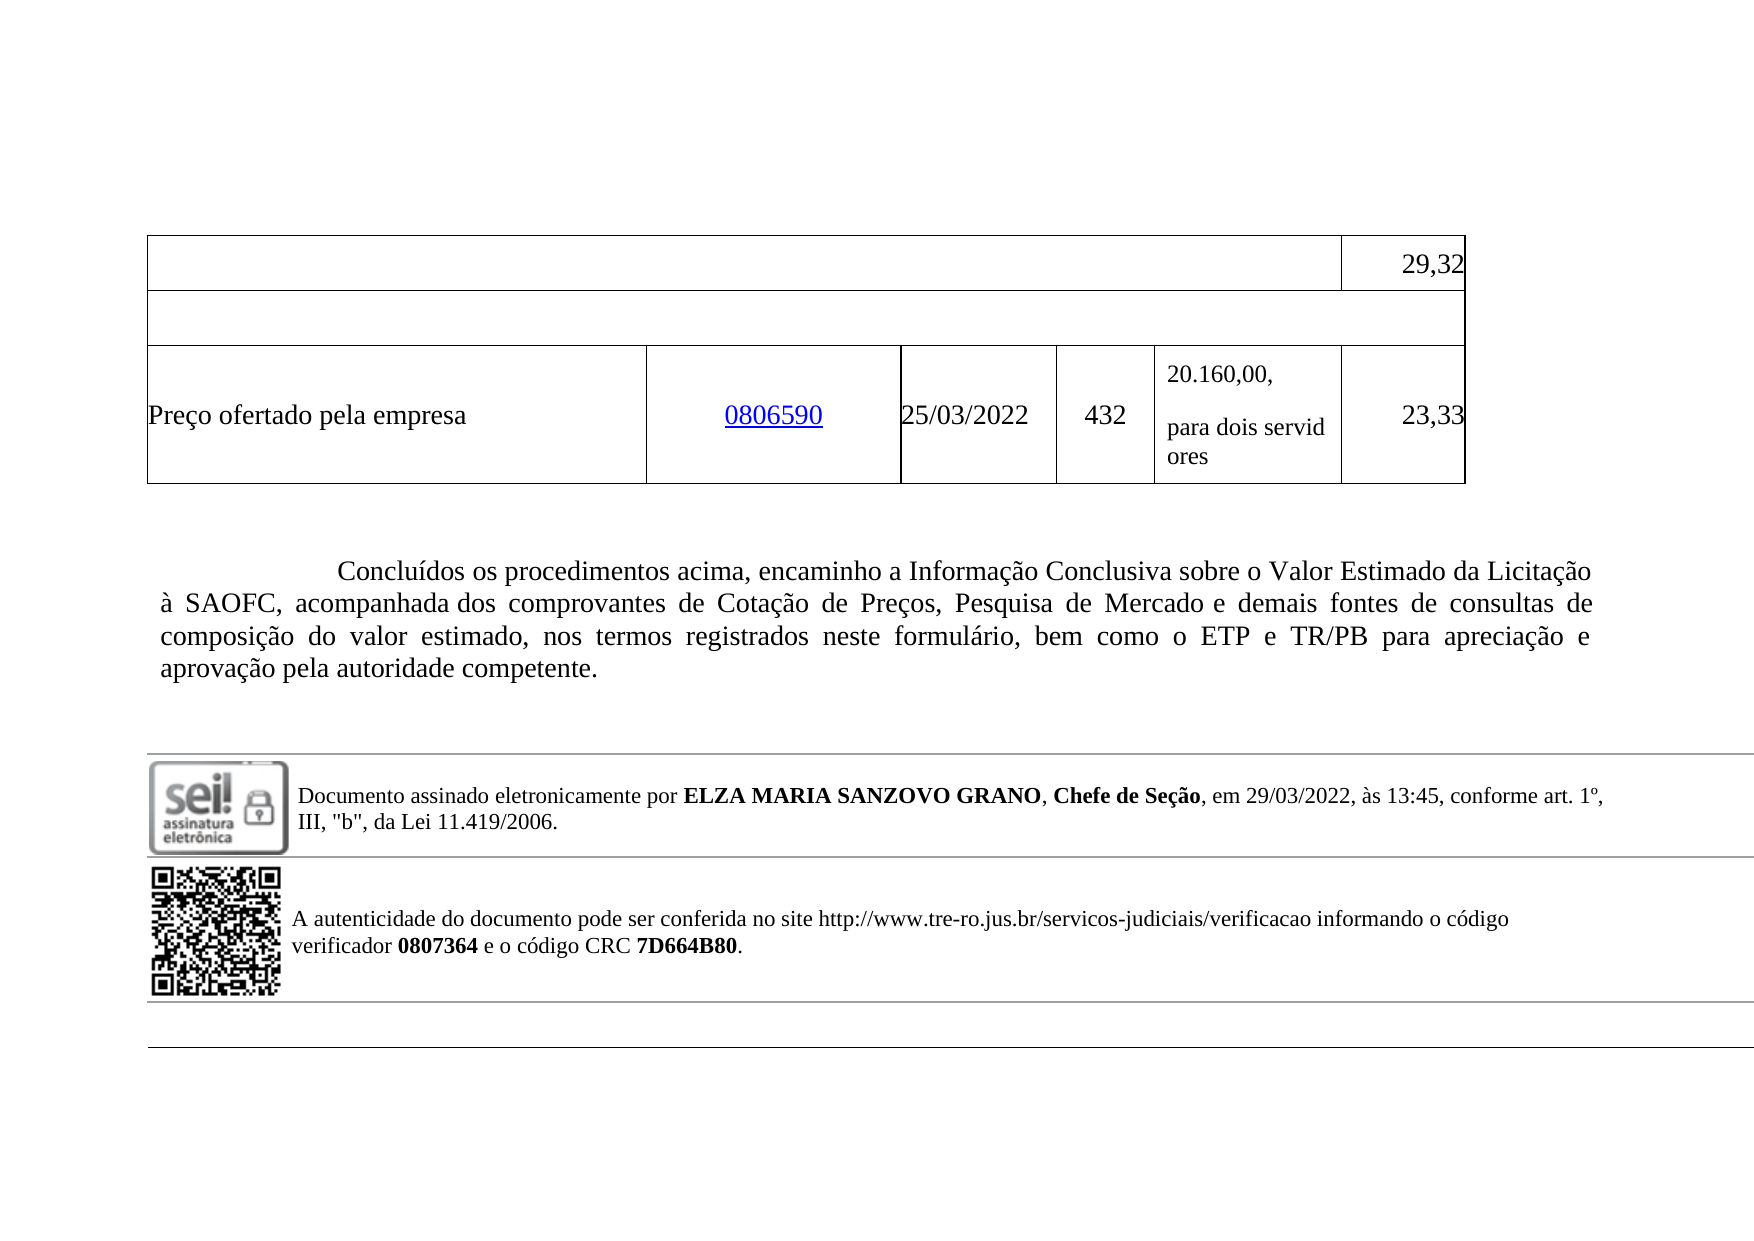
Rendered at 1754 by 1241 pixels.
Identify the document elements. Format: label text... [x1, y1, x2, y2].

table_header [148, 760, 296, 856]
table_cell Preço ofertado pela empresa [148, 346, 646, 482]
text Concluídos os procedimentos acima, encaminho a Informação Conclusiva sobre o Valor Estimado da Licitação à SAOFC, acompanhada dos comprovantes de Cotação de Preços, Pesquisa de Mercado e demais fontes de consultas de composição do valor estimado, nos termos registrados neste formulário, bem como o ETP e TR/PB para apreciação e aprovação pela autoridade competente. [160, 554, 1594, 684]
table_cell 0806590 [647, 346, 900, 482]
table_header [148, 863, 290, 1001]
table_header [148, 236, 1341, 289]
table_cell 20.160,00, para dois servidores [1155, 346, 1341, 482]
table_cell [148, 291, 1464, 344]
table_cell 432 [1057, 346, 1154, 482]
table_header A autenticidade do documento pode ser conferida no site http://www.tre-ro.jus.br/servicos-judiciais/verificacao informando o código verificador 0807364 e o código CRC 7D664B80. [290, 863, 1606, 1001]
table_cell 23,33 [1342, 346, 1464, 482]
table_cell 25/03/2022 [902, 346, 1056, 482]
table_header Documento assinado eletronicamente por ELZA MARIA SANZOVO GRANO, Chefe de Seção, em 29/03/2022, às 13:45, conforme art. 1º, III, "b", da Lei 11.419/2006. [296, 760, 1606, 856]
table_header 29,32 [1342, 236, 1464, 289]
